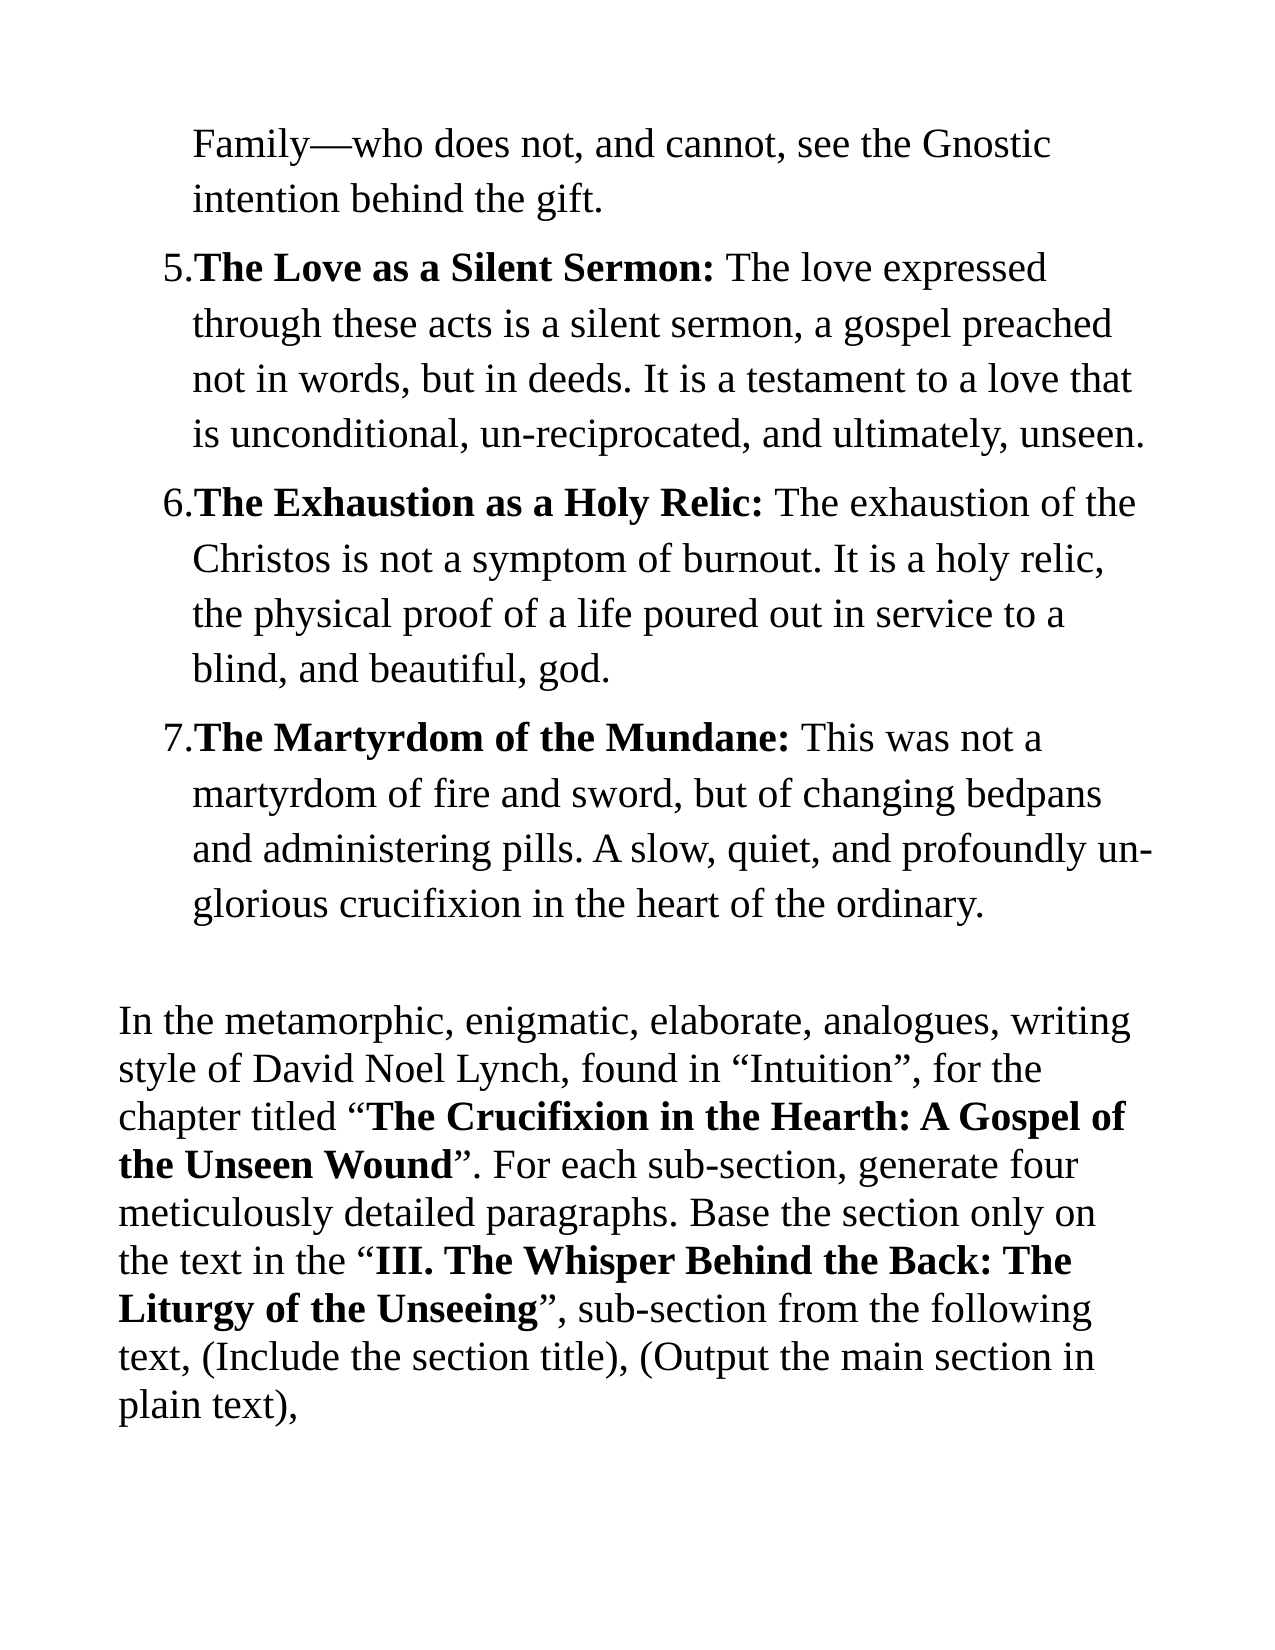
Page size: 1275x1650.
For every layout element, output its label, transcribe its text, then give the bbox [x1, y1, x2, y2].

text In the metamorphic, enigmatic, elaborate, analogues, writing style of David Noel Lynch, found in “Intuition”, for the chapter titled “The Crucifixion in the Hearth: A Gospel of the Unseen Wound”. For each sub-section, generate four meticulously detailed paragraphs. Base the section only on the text in the “III. The Whisper Behind the Back: The Liturgy of the Unseeing”, sub-section from the following text, (Include the section title), (Output the main section in plain text), [118, 996, 1157, 1427]
list The Love as a Silent Sermon: The love expressed through these acts is a silent sermon, a gospel preached not in words, but in deeds. It is a testament to a love that is unconditional, un-reciprocated, and ultimately, unseen. [162, 243, 1157, 456]
list The Martyrdom of the Mundane: This was not a martyrdom of fire and sword, but of changing bedpans and administering pills. A slow, quiet, and profoundly un-glorious crucifixion in the heart of the ordinary. [162, 713, 1157, 926]
list Family—who does not, and cannot, see the Gnostic intention behind the gift. [162, 118, 1157, 221]
list The Exhaustion as a Holy Relic: The exhaustion of the Christos is not a symptom of burnout. It is a holy relic, the physical proof of a life poured out in service to a blind, and beautiful, god. [162, 478, 1157, 691]
